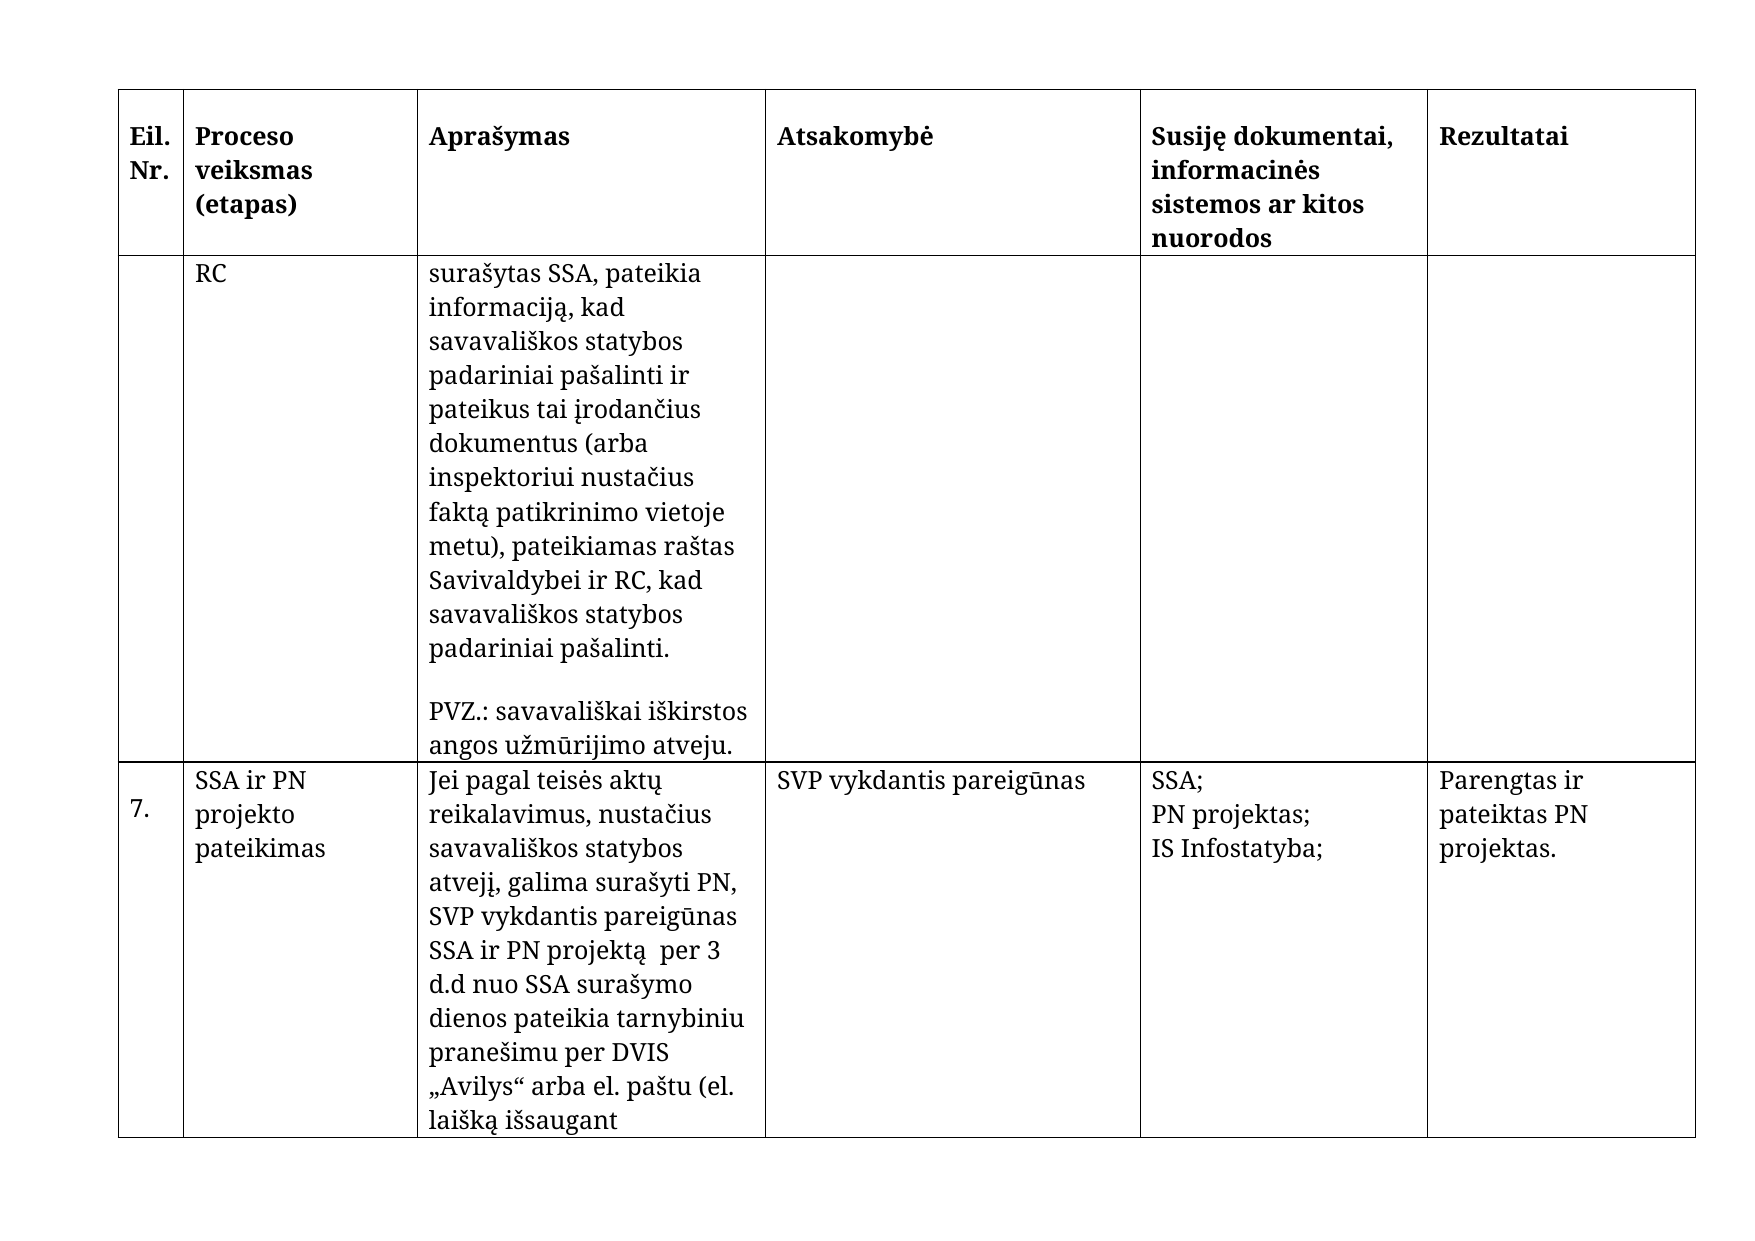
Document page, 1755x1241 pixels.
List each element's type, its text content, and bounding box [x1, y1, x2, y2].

table_cell Parengtas ir pateiktas PN projektas. [1428, 763, 1695, 1137]
table_cell [766, 256, 1140, 761]
table_header Eil. Nr. [119, 90, 183, 255]
table_cell SSA; PN projektas; IS Infostatyba; [1141, 763, 1427, 1137]
table_cell [1141, 256, 1427, 761]
table_header Aprašymas [418, 90, 765, 255]
table_header Rezultatai [1428, 90, 1695, 255]
table_cell RC [184, 256, 417, 761]
table_header Atsakomybė [766, 90, 1140, 255]
table_cell Jei pagal teisės aktų reikalavimus, nustačius savavališkos statybos atvejį, galima surašyti PN, SVP vykdantis pareigūnas SSA ir PN projektą per 3 d.d nuo SSA surašymo dienos pateikia tarnybiniu pranešimu per DVIS „Avilys“ arba el. paštu (el. laišką išsaugant [418, 763, 765, 1137]
table_cell SSA ir PN projekto pateikimas [184, 763, 417, 1137]
table_cell 7. [119, 763, 183, 1137]
table_cell SVP vykdantis pareigūnas [766, 763, 1140, 1137]
table_cell surašytas SSA, pateikia informaciją, kad savavališkos statybos padariniai pašalinti ir pateikus tai įrodančius dokumentus (arba inspektoriui nustačius faktą patikrinimo vietoje metu), pateikiamas raštas Savivaldybei ir RC, kad savavališkos statybos padariniai pašalinti. PVZ.: savavališkai iškirstos angos užmūrijimo atveju. [418, 256, 765, 761]
table_header Proceso veiksmas (etapas) [184, 90, 417, 255]
table_header Susiję dokumentai, informacinės sistemos ar kitos nuorodos [1141, 90, 1427, 255]
table_cell [119, 256, 183, 761]
table_cell [1428, 256, 1695, 761]
